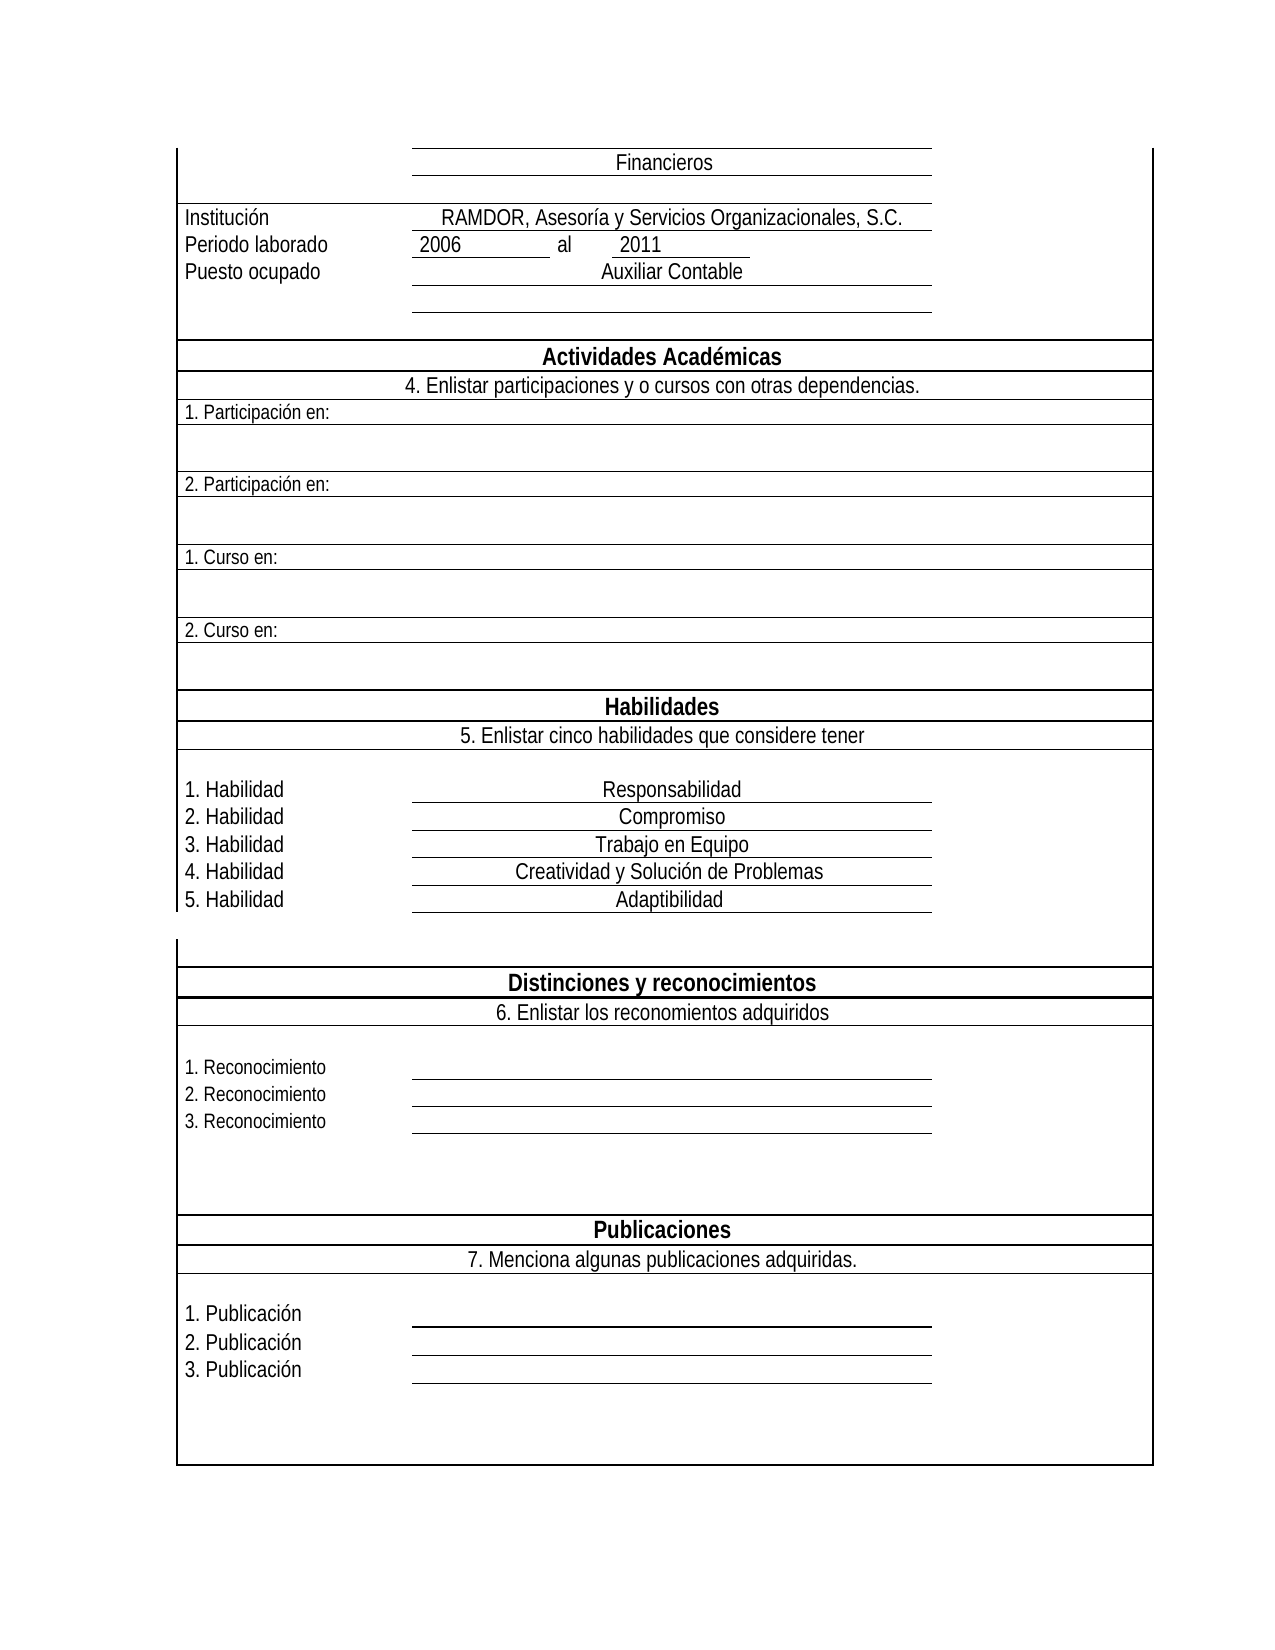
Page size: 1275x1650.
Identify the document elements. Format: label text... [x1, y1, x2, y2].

table_cell 2. Curso en: [178, 618, 412, 642]
table_cell 6. Enlistar los reconomientos adquiridos [178, 999, 1152, 1025]
table_cell [412, 1328, 932, 1355]
table_cell [412, 1384, 550, 1410]
table_cell [750, 1384, 830, 1410]
table_cell [612, 1026, 750, 1052]
table_cell [750, 618, 830, 642]
table_cell [412, 1300, 932, 1326]
table_cell [412, 1026, 550, 1052]
table_cell [178, 148, 412, 175]
table_cell [612, 1161, 750, 1187]
table_cell [932, 1274, 1152, 1300]
table_cell [830, 1384, 932, 1410]
table_cell [178, 1026, 412, 1052]
table_cell [750, 1161, 830, 1187]
table_cell Responsabilidad [412, 776, 932, 802]
table_cell [412, 1437, 550, 1464]
table_cell 7. Menciona algunas publicaciones adquiridas. [178, 1246, 1152, 1273]
table_cell [830, 618, 932, 642]
table_cell [550, 286, 612, 312]
table_cell 4. Habilidad [178, 857, 412, 884]
table_cell 1. Curso en: [178, 545, 412, 569]
table_cell 1. Habilidad [178, 776, 412, 802]
table_cell [412, 1274, 550, 1300]
table_cell [412, 750, 550, 776]
table_cell [412, 1410, 550, 1437]
table_cell [612, 176, 750, 202]
table_cell [550, 1026, 612, 1052]
table_cell [932, 1437, 1152, 1464]
table_cell Trabajo en Equipo [412, 831, 932, 857]
table_cell [412, 1161, 550, 1187]
table_cell [178, 497, 1152, 544]
table_cell [750, 286, 830, 312]
table_cell 2. Reconocimiento [178, 1079, 412, 1106]
table_cell [830, 939, 932, 966]
table_cell [932, 1079, 1152, 1106]
table_cell [612, 618, 750, 642]
table_cell [412, 400, 1152, 423]
table_cell [932, 939, 1152, 966]
table_cell [932, 830, 1152, 857]
table_cell [612, 1274, 750, 1300]
table_cell Auxiliar Contable [412, 257, 932, 284]
table_cell Institución [178, 204, 412, 230]
table_cell [830, 913, 932, 939]
table_cell 1. Reconocimiento [178, 1052, 412, 1078]
table_cell [550, 1410, 612, 1437]
table_cell al [550, 231, 612, 257]
table_cell [750, 1410, 830, 1437]
table_cell [750, 1437, 830, 1464]
table_cell [178, 1161, 412, 1187]
table_cell [830, 1161, 932, 1187]
table_cell [830, 1437, 932, 1464]
table_cell 3. Habilidad [178, 830, 412, 857]
table_cell [550, 939, 612, 966]
table_cell [932, 312, 1152, 339]
table_cell 3. Reconocimiento [178, 1106, 412, 1133]
table_cell [830, 1134, 932, 1161]
table_cell [612, 939, 750, 966]
table_cell [178, 1410, 412, 1437]
table_cell [830, 1026, 932, 1052]
table_cell [932, 285, 1152, 312]
table_cell 4. Enlistar participaciones y o cursos con otras dependencias. [178, 372, 1152, 398]
table_cell [830, 176, 932, 202]
table_cell [750, 231, 830, 257]
table_cell [550, 1437, 612, 1464]
table_cell [932, 885, 1152, 912]
table_cell [750, 1187, 830, 1213]
table_cell [932, 1410, 1152, 1437]
table_cell [932, 230, 1152, 257]
table_cell [550, 1384, 612, 1410]
table_cell [932, 1026, 1152, 1052]
table_cell [932, 802, 1152, 830]
table_cell [412, 1052, 932, 1078]
table_cell [932, 618, 1152, 642]
table_cell [612, 1187, 750, 1213]
table_cell [750, 313, 830, 339]
table_cell [932, 1326, 1152, 1355]
table_cell [612, 1437, 750, 1464]
table_cell [550, 1187, 612, 1213]
table_cell [932, 750, 1152, 776]
table_cell [412, 472, 1152, 496]
table_cell [412, 1080, 932, 1106]
table_cell [830, 313, 932, 339]
table_cell [177, 912, 412, 939]
table_cell [830, 750, 932, 776]
table_cell [932, 148, 1152, 175]
table_cell [412, 1134, 550, 1161]
table_cell [550, 176, 612, 202]
table_cell [612, 313, 750, 339]
table_cell [612, 1410, 750, 1437]
table_cell 2011 [612, 231, 750, 257]
table_cell [412, 545, 1152, 569]
table_cell [932, 175, 1152, 202]
table_cell 5. Enlistar cinco habilidades que considere tener [178, 722, 1152, 748]
table_cell 3. Publicación [178, 1355, 412, 1383]
table_cell [750, 1274, 830, 1300]
table_cell [612, 286, 750, 312]
table_cell [412, 176, 550, 202]
table_cell [178, 939, 412, 966]
table_cell [178, 1383, 412, 1410]
table_cell Adaptibilidad [412, 886, 932, 912]
table_cell [932, 1133, 1152, 1161]
table_cell [412, 313, 550, 339]
table_cell [412, 913, 550, 939]
table_cell [932, 257, 1152, 284]
table_cell [750, 1026, 830, 1052]
table_cell RAMDOR, Asesoría y Servicios Organizacionales, S.C. [412, 204, 932, 230]
table_cell [178, 1274, 412, 1300]
table_cell [932, 203, 1152, 230]
table_cell 2. Publicación [178, 1326, 412, 1355]
table_cell [932, 1052, 1152, 1078]
table_cell [550, 618, 612, 642]
table_cell [550, 1161, 612, 1187]
table_cell [178, 312, 412, 339]
table_cell [750, 176, 830, 202]
table_cell [932, 1383, 1152, 1410]
table_cell [412, 1356, 932, 1383]
table_cell [550, 913, 612, 939]
table_cell 5. Habilidad [178, 885, 412, 912]
table_cell 1. Participación en: [178, 400, 412, 423]
table_cell [178, 175, 412, 202]
table_cell Financieros [412, 149, 932, 175]
table_cell [750, 1134, 830, 1161]
table_cell [178, 1133, 412, 1161]
table_cell [612, 913, 750, 939]
table_cell 2. Participación en: [178, 472, 412, 496]
table_cell [612, 1134, 750, 1161]
table_cell [750, 913, 830, 939]
table_cell [412, 618, 550, 642]
table_cell [830, 1187, 932, 1213]
table_cell [178, 750, 412, 776]
table_cell [830, 1274, 932, 1300]
table_cell [178, 285, 412, 312]
table_cell [830, 286, 932, 312]
table_cell Puesto ocupado [178, 257, 412, 284]
table_cell [178, 1437, 412, 1464]
table_cell Periodo laborado [178, 230, 412, 257]
table_cell [178, 425, 1152, 471]
table_cell [750, 750, 830, 776]
table_cell [932, 1161, 1152, 1187]
table_cell [178, 570, 1152, 617]
table_cell [412, 939, 550, 966]
table_cell Publicaciones [178, 1216, 1152, 1244]
table_cell [178, 643, 1152, 689]
table_cell [932, 912, 1152, 939]
table_cell [932, 1300, 1152, 1326]
table_cell [932, 857, 1152, 884]
table_cell [550, 1134, 612, 1161]
table_cell [830, 231, 932, 257]
table_cell [178, 1187, 412, 1213]
table_cell [612, 750, 750, 776]
table_cell [550, 1274, 612, 1300]
table_cell [932, 1355, 1152, 1383]
table_cell Habilidades [178, 691, 1152, 720]
table_cell [830, 1410, 932, 1437]
table_cell Creatividad y Solución de Problemas [412, 858, 932, 884]
table_cell 2. Habilidad [178, 802, 412, 830]
table_cell Distinciones y reconocimientos [178, 968, 1152, 996]
table_cell [550, 750, 612, 776]
table_cell [750, 939, 830, 966]
table_cell [412, 286, 550, 312]
table_cell Compromiso [412, 803, 932, 830]
table_cell Actividades Académicas [178, 341, 1152, 370]
table_cell [932, 1106, 1152, 1133]
table_cell [412, 1107, 932, 1133]
table_cell [412, 1187, 550, 1213]
table_cell [932, 1187, 1152, 1213]
table_cell 1. Publicación [178, 1300, 412, 1326]
table_cell [932, 776, 1152, 802]
table_cell [550, 313, 612, 339]
table_cell [612, 1384, 750, 1410]
table_cell 2006 [412, 231, 550, 257]
